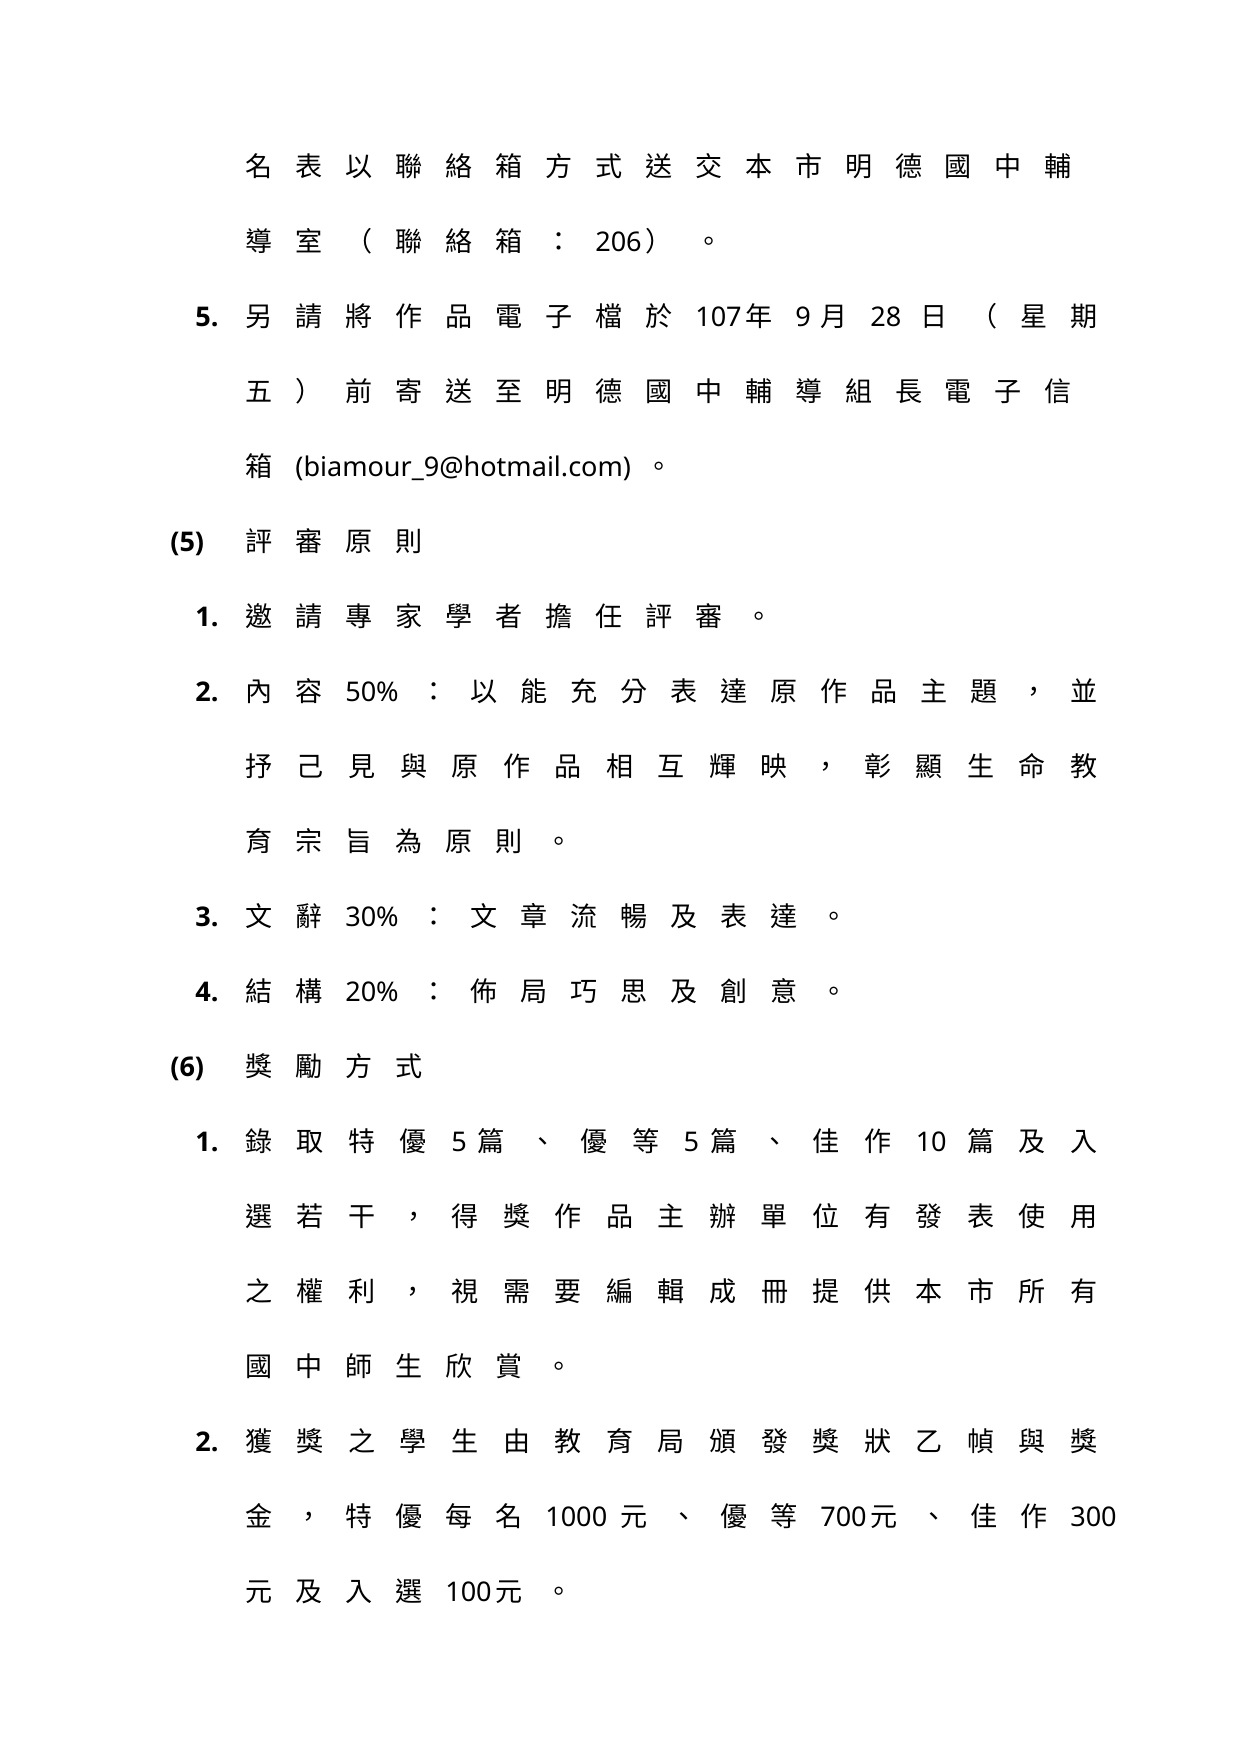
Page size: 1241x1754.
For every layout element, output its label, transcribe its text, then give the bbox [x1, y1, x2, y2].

list 名表以聯絡箱方式送交本市明德國中輔導室（聯絡箱：206）。 [195, 127, 1120, 277]
list 文辭30%：文章流暢及表達。 [195, 877, 1120, 952]
list 內容50%：以能充分表達原作品主題，並抒己見與原作品相互輝映，彰顯生命教育宗旨為原則。 [195, 652, 1120, 877]
list 評審原則 [158, 502, 1120, 577]
list 獎勵方式 [158, 1027, 1120, 1102]
list 另請將作品電子檔於107年9月28日（星期五）前寄送至明德國中輔導組長電子信箱(biamour_9@hotmail.com)。 [195, 277, 1120, 502]
list 獲獎之學生由教育局頒發獎狀乙幀與獎金，特優每名1000元、優等700元、佳作300元及入選100元。 [195, 1402, 1120, 1627]
list 錄取特優5篇、優等5篇、佳作10篇及入選若干，得獎作品主辦單位有發表使用之權利，視需要編輯成冊提供本市所有國中師生欣賞。 [195, 1102, 1120, 1402]
list 邀請專家學者擔任評審。 [195, 577, 1120, 652]
list 結構20%：佈局巧思及創意。 [195, 952, 1120, 1027]
